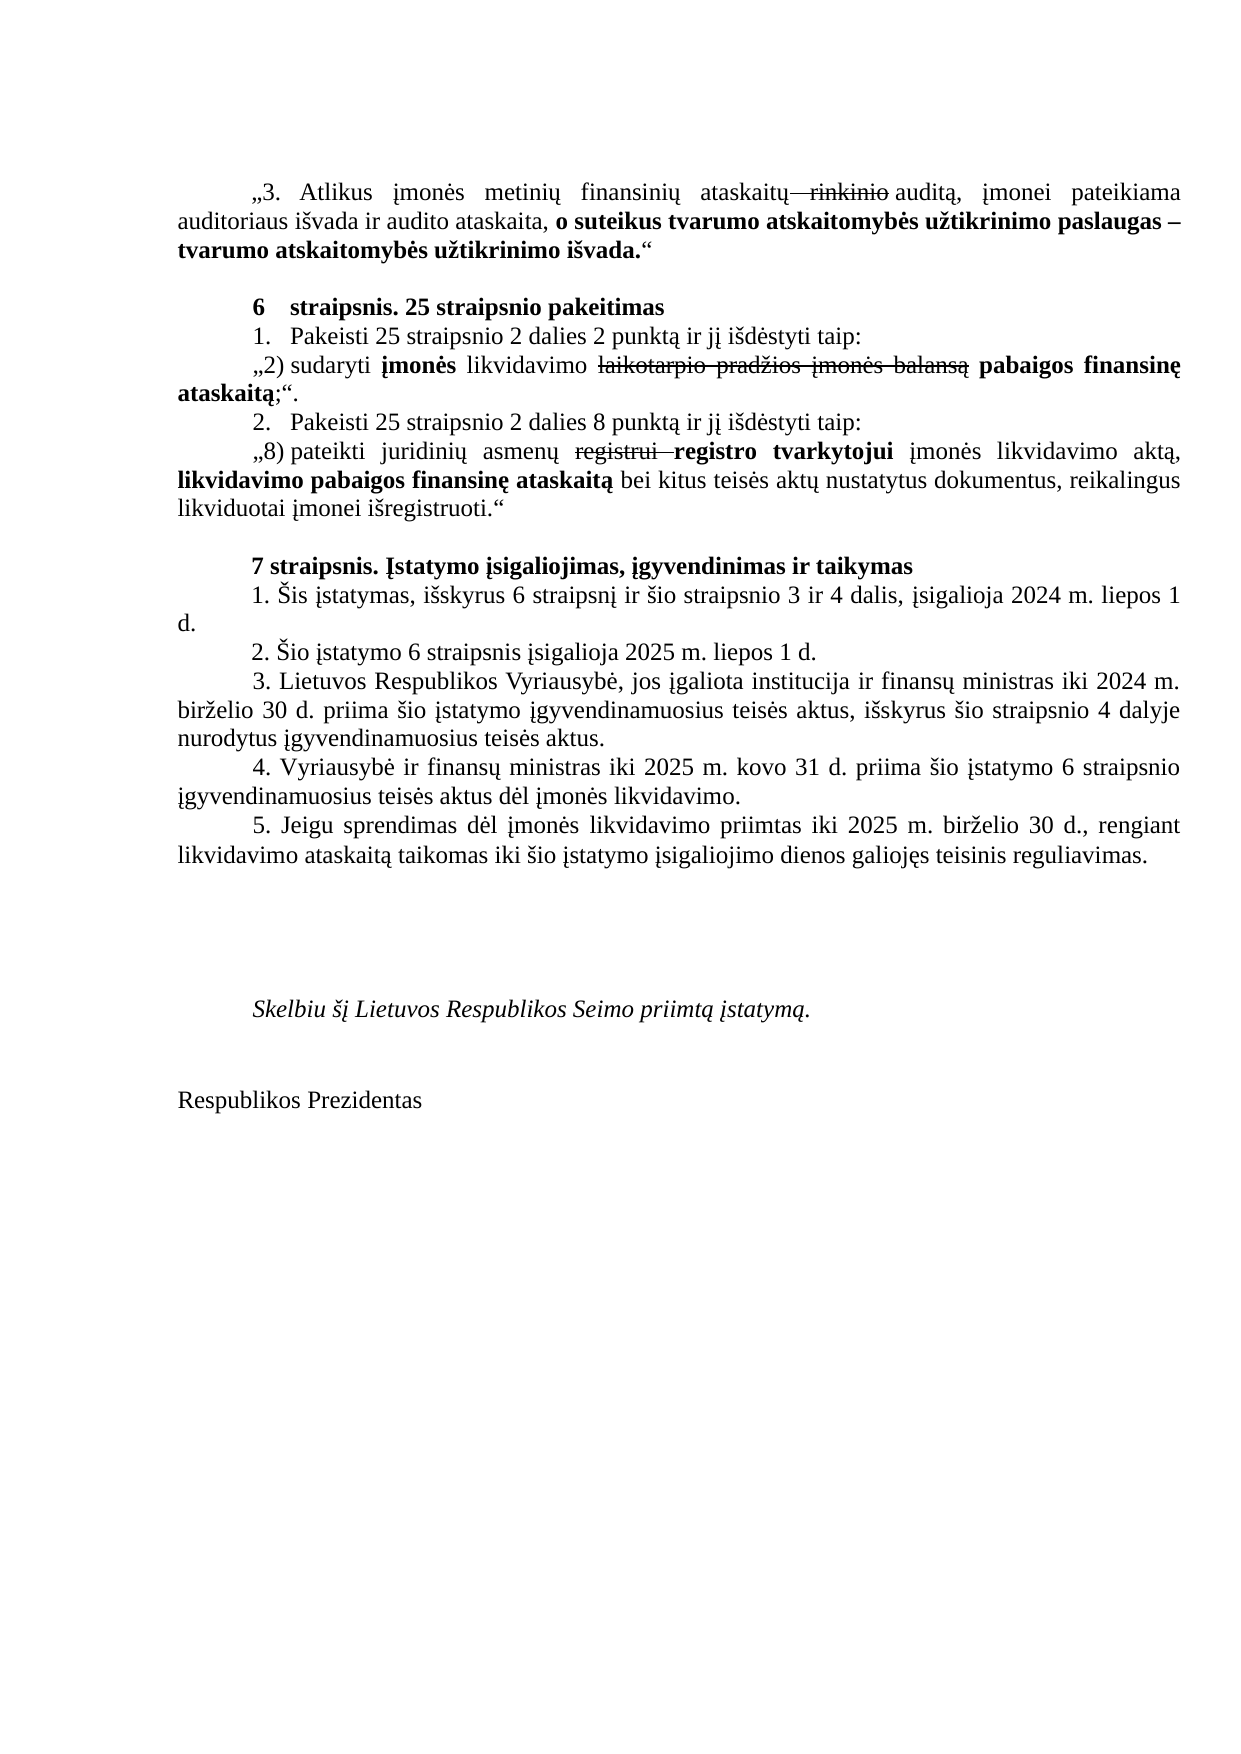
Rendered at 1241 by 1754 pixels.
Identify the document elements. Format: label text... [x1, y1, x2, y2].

text 2. Šio įstatymo 6 straipsnis įsigalioja 2025 m. liepos 1 d. [177, 637, 1181, 666]
text 3. Lietuvos Respublikos Vyriausybė, jos įgaliota institucija ir finansų ministras iki 2024 m. birželio 30 d. priima šio įstatymo įgyvendinamuosius teisės aktus, išskyrus šio straipsnio 4 dalyje nurodytus įgyvendinamuosius teisės aktus. [177, 666, 1181, 752]
text 7 straipsnis. Įstatymo įsigaliojimas, įgyvendinimas ir taikymas [177, 551, 1181, 580]
text „2) sudaryti įmonės likvidavimo laikotarpio pradžios įmonės balansą pabaigos finansinę ataskaitą;“. [177, 350, 1181, 407]
text 4. Vyriausybė ir finansų ministras iki 2025 m. kovo 31 d. priima šio įstatymo 6 straipsnio įgyvendinamuosius teisės aktus dėl įmonės likvidavimo. [177, 752, 1181, 810]
text „3. Atlikus įmonės metinių finansinių ataskaitų rinkinio auditą, įmonei pateikiama auditoriaus išvada ir audito ataskaita, o suteikus tvarumo atskaitomybės užtikrinimo paslaugas – tvarumo atskaitomybės užtikrinimo išvada.“ [177, 177, 1181, 263]
text Skelbiu šį Lietuvos Respublikos Seimo priimtą įstatymą. [177, 994, 1181, 1022]
text 1. Pakeisti 25 straipsnio 2 dalies 2 punktą ir jį išdėstyti taip: [252, 321, 1181, 350]
text Respublikos Prezidentas [177, 1085, 1181, 1113]
text 1. Šis įstatymas, išskyrus 6 straipsnį ir šio straipsnio 3 ir 4 dalis, įsigalioja 2024 m. liepos 1 d. [177, 580, 1181, 637]
text 2. Pakeisti 25 straipsnio 2 dalies 8 punktą ir jį išdėstyti taip: [252, 407, 1181, 436]
text „8) pateikti juridinių asmenų registrui registro tvarkytojui įmonės likvidavimo aktą, likvidavimo pabaigos finansinę ataskaitą bei kitus teisės aktų nustatytus dokumentus, reikalingus likviduotai įmonei išregistruoti.“ [177, 436, 1181, 522]
text 6 straipsnis. 25 straipsnio pakeitimas [252, 292, 1181, 321]
text 5. Jeigu sprendimas dėl įmonės likvidavimo priimtas iki 2025 m. birželio 30 d., rengiant likvidavimo ataskaitą taikomas iki šio įstatymo įsigaliojimo dienos galiojęs teisinis reguliavimas. [177, 810, 1181, 869]
